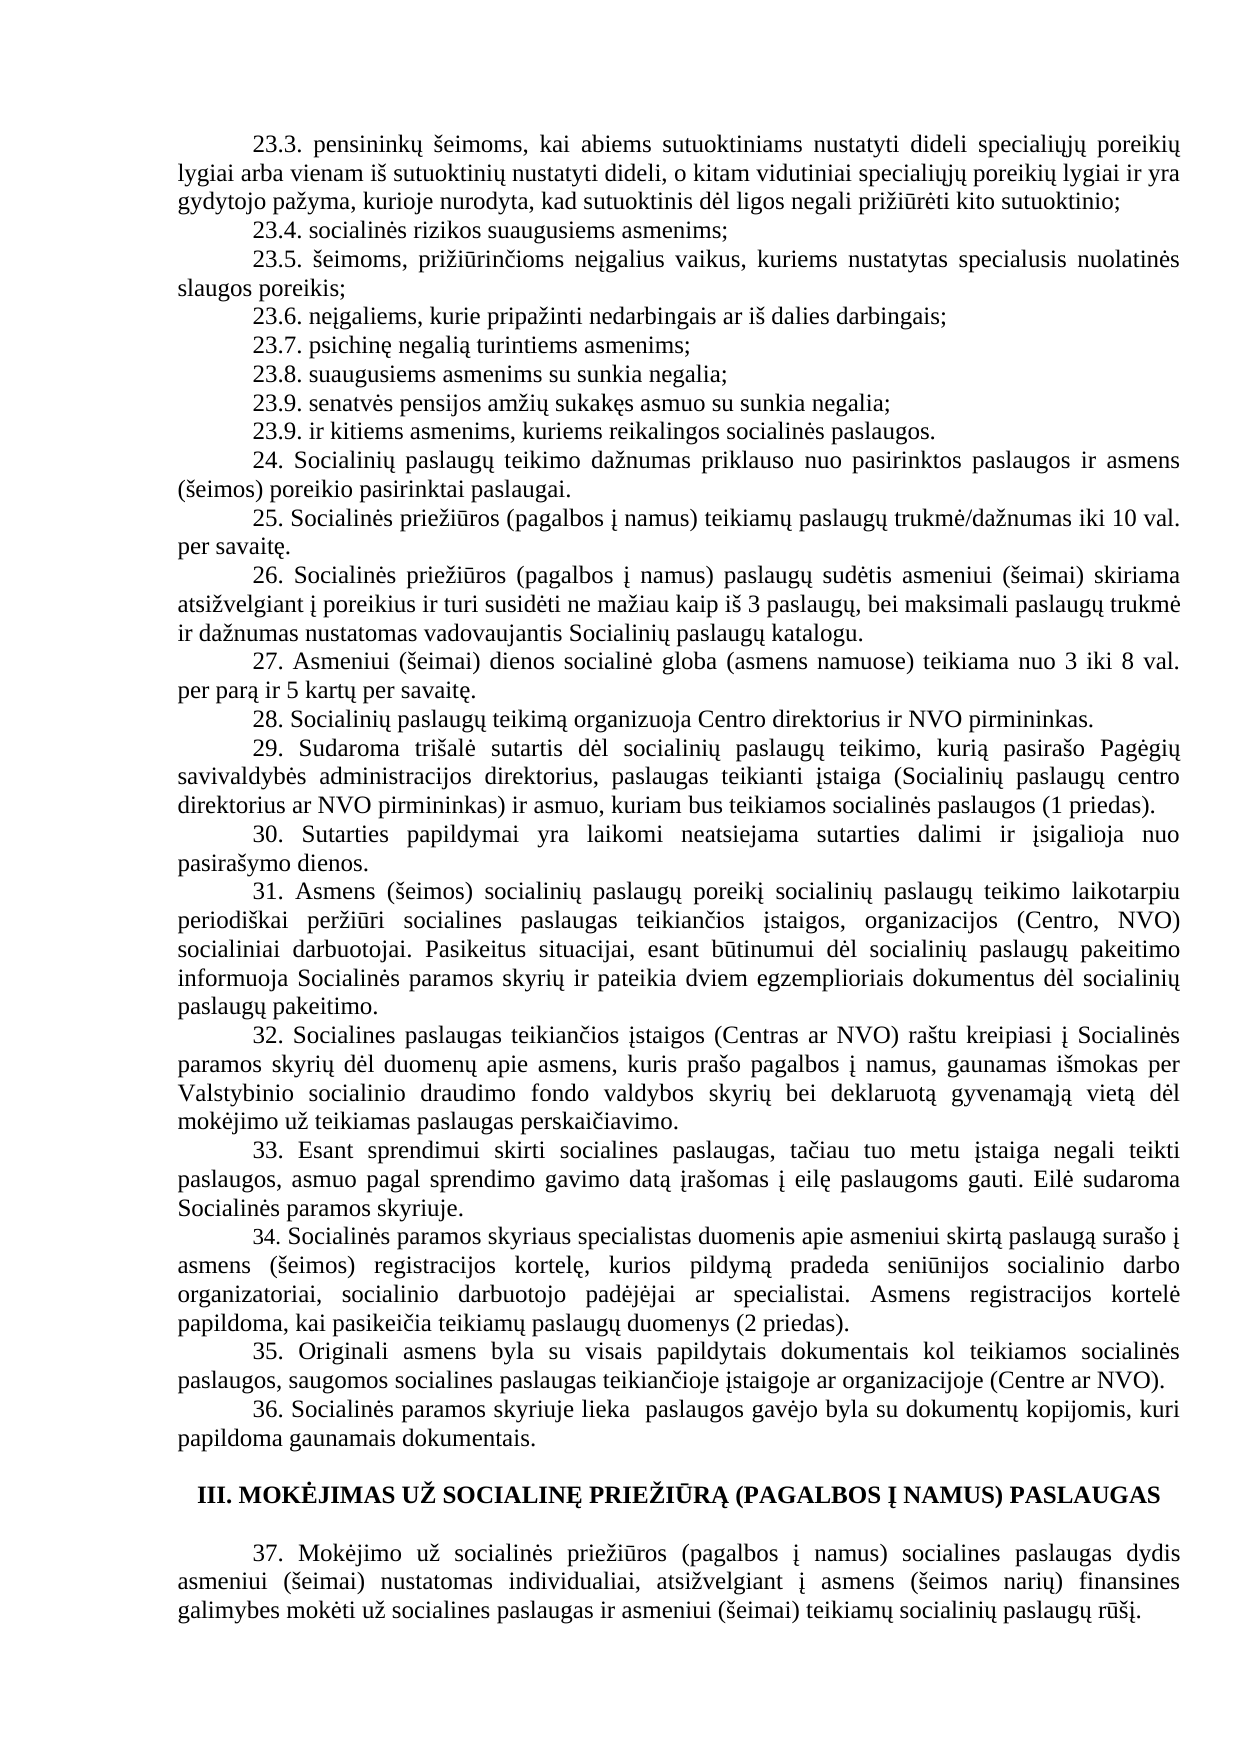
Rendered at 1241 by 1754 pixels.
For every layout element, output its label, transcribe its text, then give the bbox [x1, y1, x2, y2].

text 37. Mokėjimo už socialinės priežiūros (pagalbos į namus) socialines paslaugas dydis asmeniui (šeimai) nustatomas individualiai, atsižvelgiant į asmens (šeimos narių) finansines galimybes mokėti už socialines paslaugas ir asmeniui (šeimai) teikiamų socialinių paslaugų rūšį. [177, 1538, 1181, 1624]
text 23.9. ir kitiems asmenims, kuriems reikalingos socialinės paslaugos. [177, 416, 1181, 445]
text 25. Socialinės priežiūros (pagalbos į namus) teikiamų paslaugų trukmė/dažnumas iki 10 val. per savaitę. [177, 503, 1181, 560]
text 23.5. šeimoms, prižiūrinčioms neįgalius vaikus, kuriems nustatytas specialusis nuolatinės slaugos poreikis; [177, 244, 1181, 301]
text 23.7. psichinę negalią turintiems asmenims; [177, 330, 1181, 359]
text 33. Esant sprendimui skirti socialines paslaugas, tačiau tuo metu įstaiga negali teikti paslaugos, asmuo pagal sprendimo gavimo datą įrašomas į eilę paslaugoms gauti. Eilė sudaroma Socialinės paramos skyriuje. [177, 1135, 1181, 1221]
text 30. Sutarties papildymai yra laikomi neatsiejama sutarties dalimi ir įsigalioja nuo pasirašymo dienos. [177, 819, 1181, 876]
text 26. Socialinės priežiūros (pagalbos į namus) paslaugų sudėtis asmeniui (šeimai) skiriama atsižvelgiant į poreikius ir turi susidėti ne mažiau kaip iš 3 paslaugų, bei maksimali paslaugų trukmė ir dažnumas nustatomas vadovaujantis Socialinių paslaugų katalogu. [177, 560, 1181, 646]
text 34. Socialinės paramos skyriaus specialistas duomenis apie asmeniui skirtą paslaugą surašo į asmens (šeimos) registracijos kortelę, kurios pildymą pradeda seniūnijos socialinio darbo organizatoriai, socialinio darbuotojo padėjėjai ar specialistai. Asmens registracijos kortelė papildoma, kai pasikeičia teikiamų paslaugų duomenys (2 priedas). [177, 1221, 1181, 1336]
text 23.8. suaugusiems asmenims su sunkia negalia; [177, 359, 1181, 388]
text 23.3. pensininkų šeimoms, kai abiems sutuoktiniams nustatyti dideli specialiųjų poreikių lygiai arba vienam iš sutuoktinių nustatyti dideli, o kitam vidutiniai specialiųjų poreikių lygiai ir yra gydytojo pažyma, kurioje nurodyta, kad sutuoktinis dėl ligos negali prižiūrėti kito sutuoktinio; [177, 129, 1181, 215]
text 35. Originali asmens byla su visais papildytais dokumentais kol teikiamos socialinės paslaugos, saugomos socialines paslaugas teikiančioje įstaigoje ar organizacijoje (Centre ar NVO). [177, 1336, 1181, 1394]
text 36. Socialinės paramos skyriuje lieka paslaugos gavėjo byla su dokumentų kopijomis, kuri papildoma gaunamais dokumentais. [177, 1394, 1181, 1451]
text 29. Sudaroma trišalė sutartis dėl socialinių paslaugų teikimo, kurią pasirašo Pagėgių savivaldybės administracijos direktorius, paslaugas teikianti įstaiga (Socialinių paslaugų centro direktorius ar NVO pirmininkas) ir asmuo, kuriam bus teikiamos socialinės paslaugos (1 priedas). [177, 733, 1181, 819]
text 23.9. senatvės pensijos amžių sukakęs asmuo su sunkia negalia; [177, 388, 1181, 416]
text 28. Socialinių paslaugų teikimą organizuoja Centro direktorius ir NVO pirmininkas. [177, 704, 1181, 733]
text 23.4. socialinės rizikos suaugusiems asmenims; [177, 215, 1181, 244]
text 31. Asmens (šeimos) socialinių paslaugų poreikį socialinių paslaugų teikimo laikotarpiu periodiškai peržiūri socialines paslaugas teikiančios įstaigos, organizacijos (Centro, NVO) socialiniai darbuotojai. Pasikeitus situacijai, esant būtinumui dėl socialinių paslaugų pakeitimo informuoja Socialinės paramos skyrių ir pateikia dviem egzemplioriais dokumentus dėl socialinių paslaugų pakeitimo. [177, 876, 1181, 1020]
text 23.6. neįgaliems, kurie pripažinti nedarbingais ar iš dalies darbingais; [177, 301, 1181, 330]
text 24. Socialinių paslaugų teikimo dažnumas priklauso nuo pasirinktos paslaugos ir asmens (šeimos) poreikio pasirinktai paslaugai. [177, 445, 1181, 503]
text III. MOKĖJIMAS UŽ SOCIALINĘ PRIEŽIŪRĄ (PAGALBOS Į NAMUS) PASLAUGAS [177, 1480, 1181, 1509]
text 27. Asmeniui (šeimai) dienos socialinė globa (asmens namuose) teikiama nuo 3 iki 8 val. per parą ir 5 kartų per savaitę. [177, 646, 1181, 704]
text 32. Socialines paslaugas teikiančios įstaigos (Centras ar NVO) raštu kreipiasi į Socialinės paramos skyrių dėl duomenų apie asmens, kuris prašo pagalbos į namus, gaunamas išmokas per Valstybinio socialinio draudimo fondo valdybos skyrių bei deklaruotą gyvenamąją vietą dėl mokėjimo už teikiamas paslaugas perskaičiavimo. [177, 1020, 1181, 1135]
